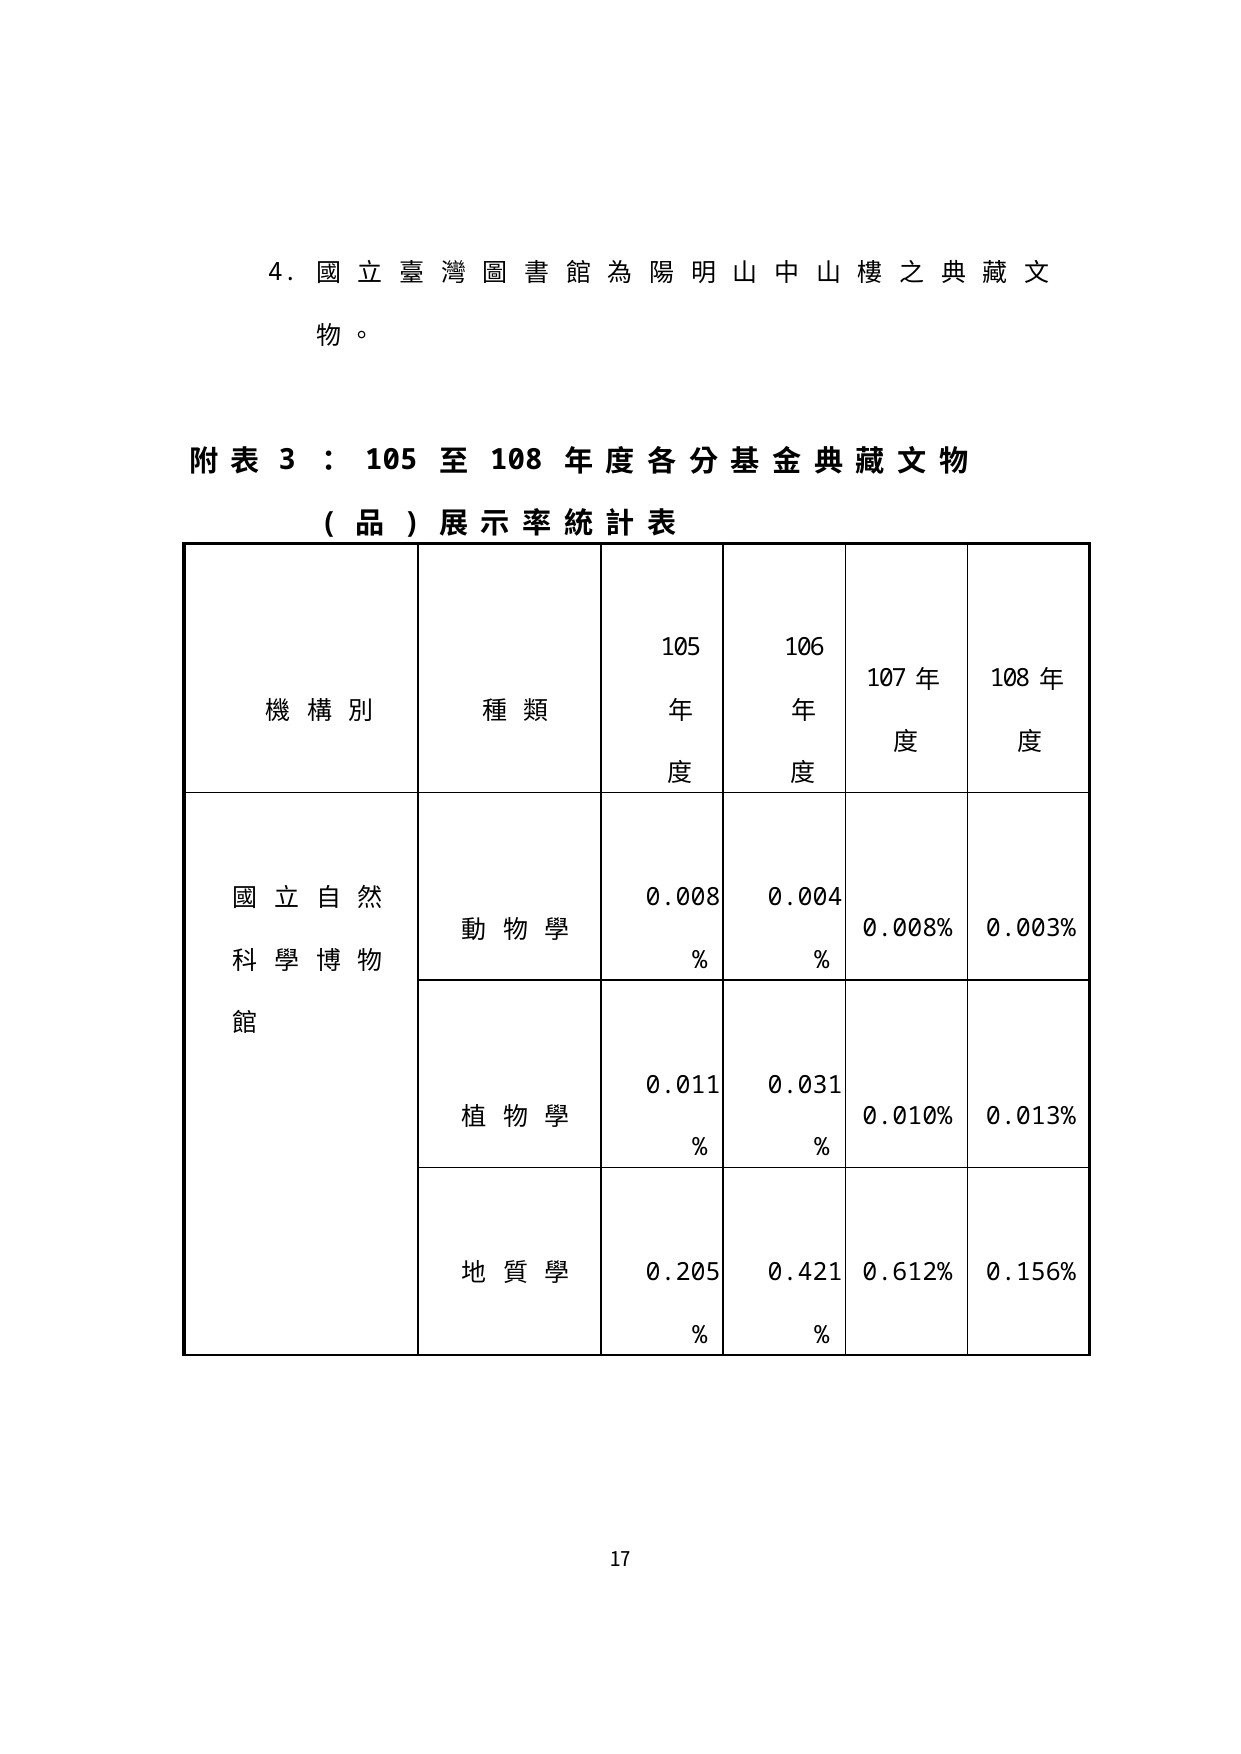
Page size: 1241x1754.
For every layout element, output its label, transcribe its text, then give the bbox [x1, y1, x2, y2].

table_cell 0.004% [724, 793, 845, 979]
table_header 106年度 [724, 545, 845, 792]
table_cell 0.008% [846, 793, 967, 979]
table_cell 植物學 [419, 981, 600, 1167]
table_header 105年度 [602, 545, 722, 792]
table_cell 0.011% [602, 981, 722, 1167]
table_header 108年度 [968, 545, 1088, 792]
table_cell 0.205% [602, 1168, 722, 1354]
table_cell 0.010% [846, 981, 967, 1167]
table_cell 動物學 [419, 793, 600, 979]
table_header 107年度 [846, 545, 967, 792]
table_cell 0.156% [968, 1168, 1088, 1354]
table_cell 國立自然科學博物館 [186, 793, 417, 1354]
table_header 種類 [419, 545, 600, 792]
table_cell 0.612% [846, 1168, 967, 1354]
text 4.國立臺灣圖書館為陽明山中山樓之典藏文物。 [183, 229, 1058, 354]
table_cell 0.003% [968, 793, 1088, 979]
table_cell 0.031% [724, 981, 845, 1167]
table_cell 0.421% [724, 1168, 845, 1354]
text 附表3：105至108年度各分基金典藏文物(品)展示率統計表 [183, 417, 1058, 542]
table_cell 地質學 [419, 1168, 600, 1354]
table_cell 0.013% [968, 981, 1088, 1167]
table_header 機構別 [186, 545, 417, 792]
table_cell 0.008% [602, 793, 722, 979]
